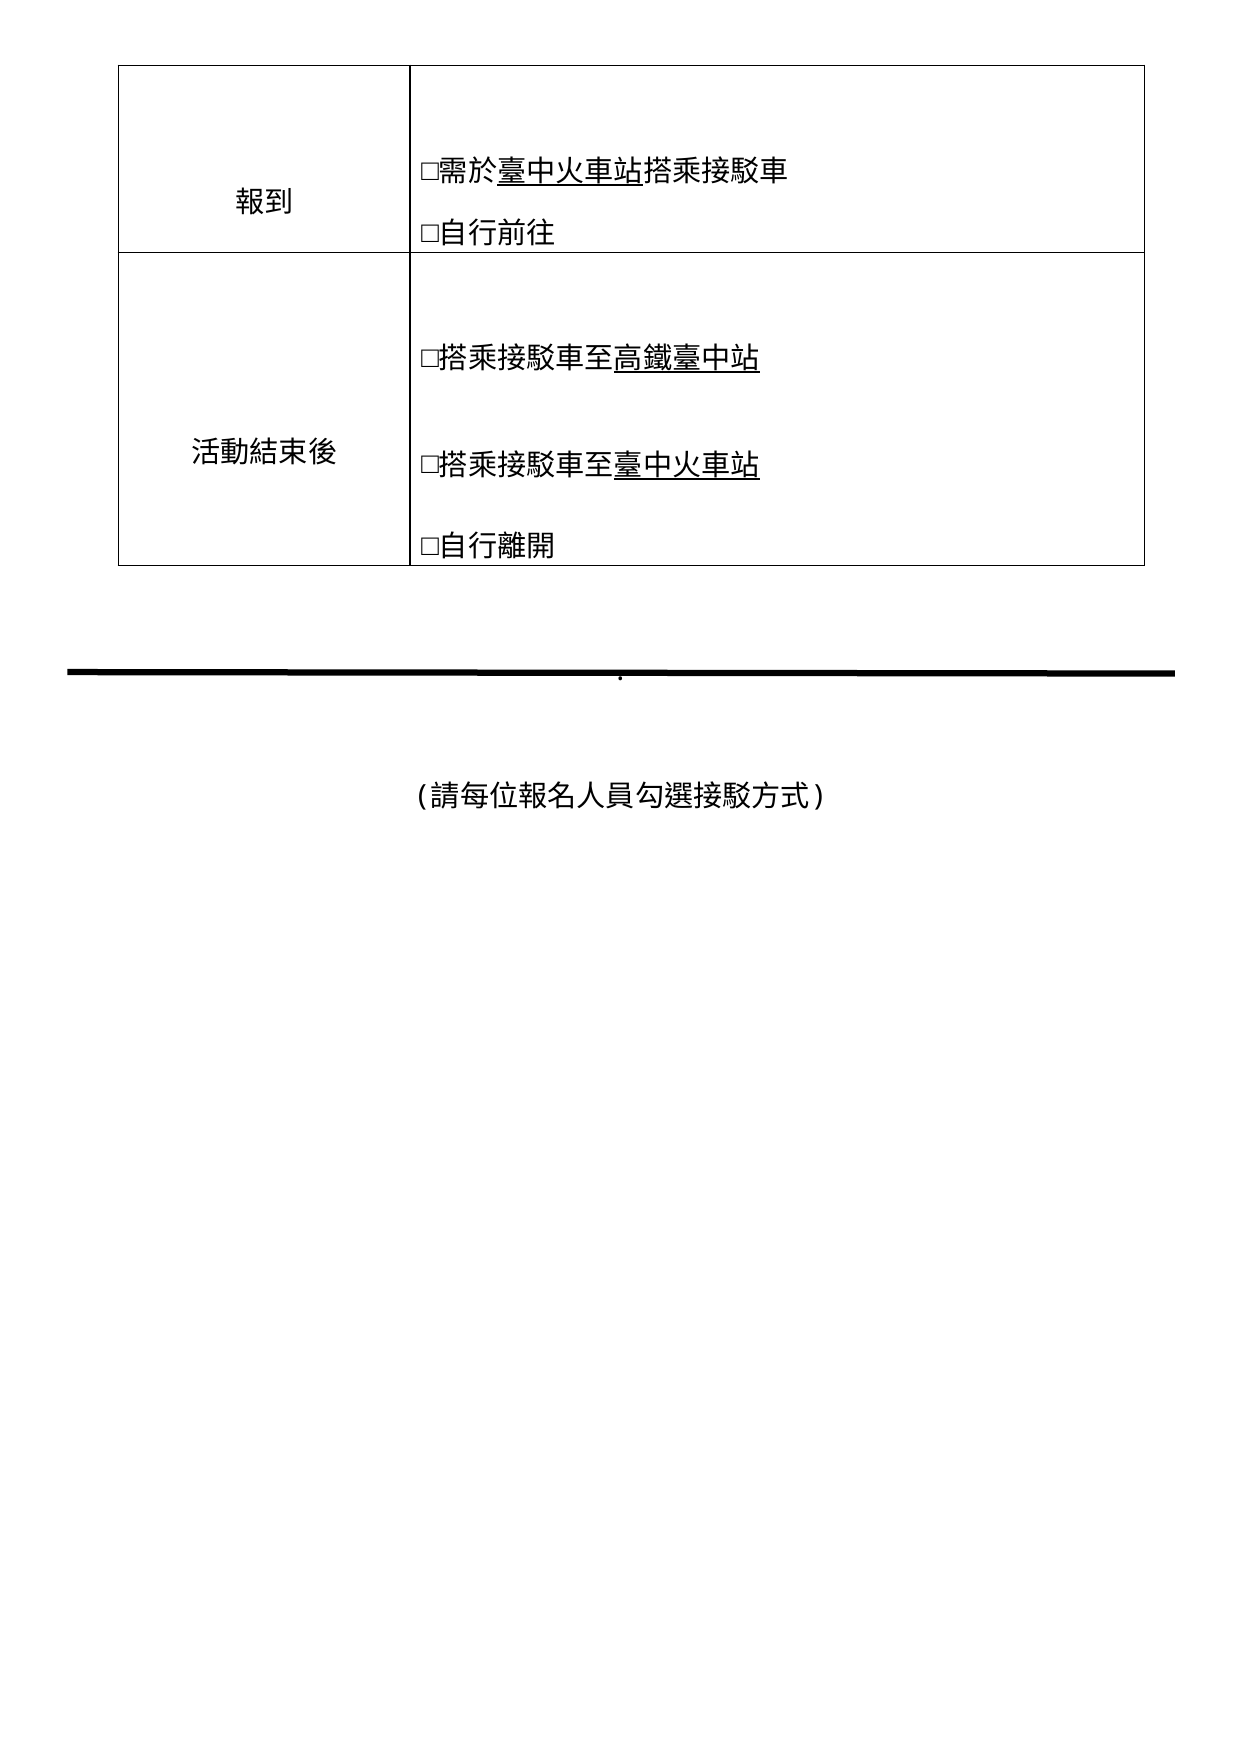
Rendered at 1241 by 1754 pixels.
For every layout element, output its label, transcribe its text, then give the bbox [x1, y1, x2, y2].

text (請每位報名人員勾選接駁方式) [118, 752, 1122, 814]
table_cell 報到 [119, 66, 409, 252]
table_cell 活動結束後 [119, 253, 409, 564]
table_cell □搭乘接駁車至高鐵臺中站 □搭乘接駁車至臺中火車站 □自行離開 [411, 253, 1144, 564]
table_cell □需於臺中火車站搭乘接駁車 □自行前往 [411, 66, 1144, 252]
text . [118, 627, 1122, 670]
text . [118, 676, 1122, 689]
